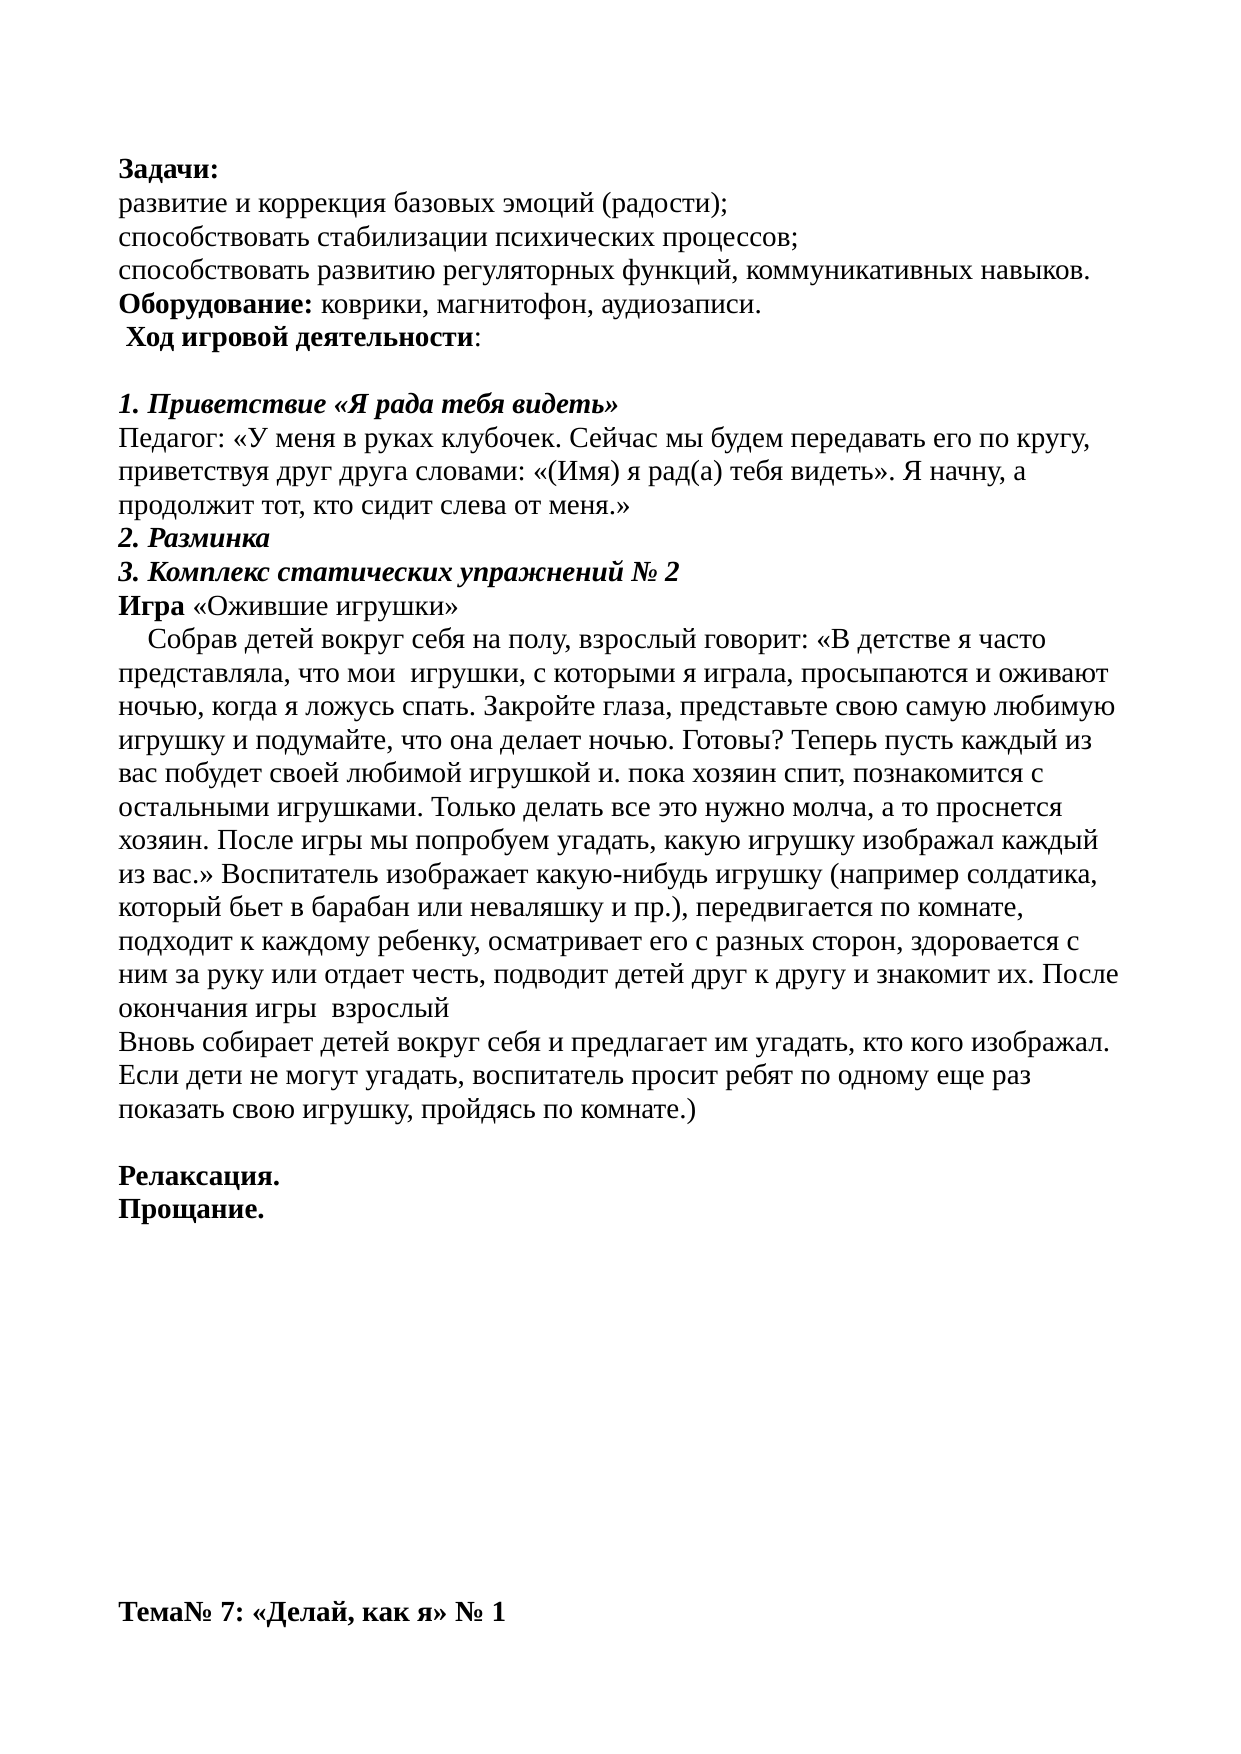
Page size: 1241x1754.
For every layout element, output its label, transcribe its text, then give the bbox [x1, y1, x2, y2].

text Тема№ 7: «Делай, как я» № 1 [118, 1594, 1122, 1627]
text Вновь собирает детей вокруг себя и предлагает им угадать, кто кого изображал. Если дети не могут угадать, воспитатель просит ребят по одному еще раз показать свою игрушку, пройдясь по комнате.) [118, 1024, 1122, 1124]
text Педагог: «У меня в руках клубочек. Сейчас мы будем передавать его по кругу, приветствуя друг друга словами: «(Имя) я рад(а) тебя видеть». Я начну, а продолжит тот, кто сидит слева от меня.» [118, 420, 1122, 521]
text 3. Комплекс статических упражнений № 2 [118, 554, 1122, 588]
text 2. Разминка [118, 521, 1122, 554]
text Игра «Ожившие игрушки» [118, 588, 1122, 621]
list развитие и коррекция базовых эмоций (радости); [118, 185, 1122, 219]
text Релаксация. [118, 1158, 1122, 1191]
text Собрав детей вокруг себя на полу, взрослый говорит: «В детстве я часто представляла, что мои игрушки, с которыми я играла, просыпаются и оживают ночью, когда я ложусь спать. Закройте глаза, представьте свою самую любимую игрушку и подумайте, что она делает ночью. Готовы? Теперь пусть каждый из вас побудет своей любимой игрушкой и. пока хозяин спит, познакомится с остальными игрушками. Только делать все это нужно молча, а то проснется хозяин. После игры мы попробуем угадать, какую игрушку изображал каждый из вас.» Воспитатель изображает какую-нибудь игрушку (например солдатика, который бьет в барабан или неваляшку и пр.), передвигается по комнате, подходит к каждому ребенку, осматривает его с разных сторон, здоровается с ним за руку или отдает честь, подводит детей друг к другу и знакомит их. После окончания игры взрослый [118, 621, 1122, 1024]
text Оборудование: коврики, магнитофон, аудиозаписи. [118, 286, 1122, 319]
text 1. Приветствие «Я рада тебя видеть» [118, 386, 1122, 420]
list способствовать развитию регуляторных функций, коммуникативных навыков. [118, 252, 1122, 286]
text Прощание. [118, 1191, 1122, 1225]
text Задачи: [118, 152, 1122, 185]
list способствовать стабилизации психических процессов; [118, 219, 1122, 252]
text Ход игровой деятельности: [118, 319, 1122, 353]
